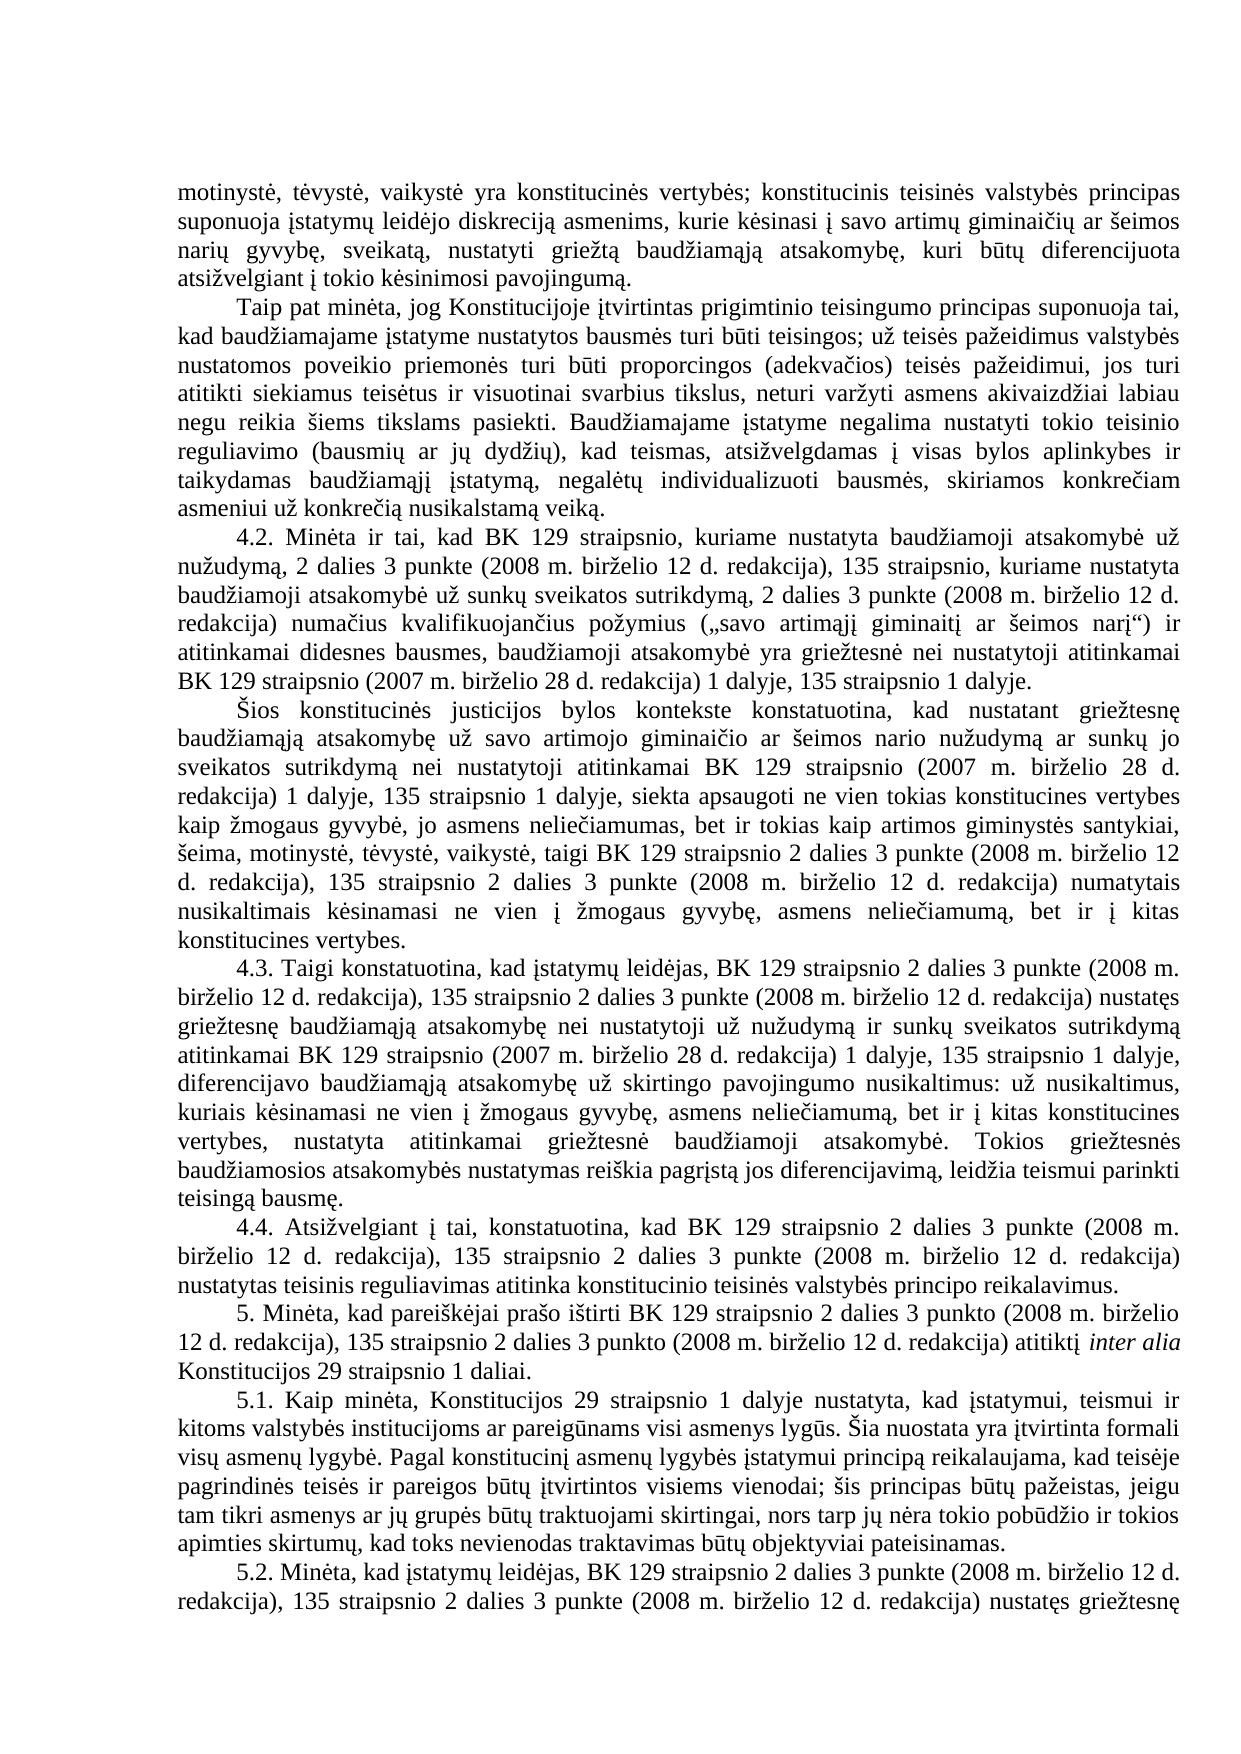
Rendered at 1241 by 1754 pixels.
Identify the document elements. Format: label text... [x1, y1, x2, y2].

text 5. Minėta, kad pareiškėjai prašo ištirti BK 129 straipsnio 2 dalies 3 punkto (2008 m. birželio 12 d. redakcija), 135 straipsnio 2 dalies 3 punkto (2008 m. birželio 12 d. redakcija) atitiktį inter alia Konstitucijos 29 straipsnio 1 daliai. [177, 1298, 1181, 1385]
text 5.2. Minėta, kad įstatymų leidėjas, BK 129 straipsnio 2 dalies 3 punkte (2008 m. birželio 12 d. redakcija), 135 straipsnio 2 dalies 3 punkte (2008 m. birželio 12 d. redakcija) nustatęs griežtesnę [177, 1557, 1181, 1615]
text 4.2. Minėta ir tai, kad BK 129 straipsnio, kuriame nustatyta baudžiamoji atsakomybė už nužudymą, 2 dalies 3 punkte (2008 m. birželio 12 d. redakcija), 135 straipsnio, kuriame nustatyta baudžiamoji atsakomybė už sunkų sveikatos sutrikdymą, 2 dalies 3 punkte (2008 m. birželio 12 d. redakcija) numačius kvalifikuojančius požymius („savo artimąjį giminaitį ar šeimos narį“) ir atitinkamai didesnes bausmes, baudžiamoji atsakomybė yra griežtesnė nei nustatytoji atitinkamai BK 129 straipsnio (2007 m. birželio 28 d. redakcija) 1 dalyje, 135 straipsnio 1 dalyje. [177, 522, 1181, 695]
text 4.3. Taigi konstatuotina, kad įstatymų leidėjas, BK 129 straipsnio 2 dalies 3 punkte (2008 m. birželio 12 d. redakcija), 135 straipsnio 2 dalies 3 punkte (2008 m. birželio 12 d. redakcija) nustatęs griežtesnę baudžiamąją atsakomybę nei nustatytoji už nužudymą ir sunkų sveikatos sutrikdymą atitinkamai BK 129 straipsnio (2007 m. birželio 28 d. redakcija) 1 dalyje, 135 straipsnio 1 dalyje, diferencijavo baudžiamąją atsakomybę už skirtingo pavojingumo nusikaltimus: už nusikaltimus, kuriais kėsinamasi ne vien į žmogaus gyvybę, asmens neliečiamumą, bet ir į kitas konstitucines vertybes, nustatyta atitinkamai griežtesnė baudžiamoji atsakomybė. Tokios griežtesnės baudžiamosios atsakomybės nustatymas reiškia pagrįstą jos diferencijavimą, leidžia teismui parinkti teisingą bausmę. [177, 953, 1181, 1212]
text 4.4. Atsižvelgiant į tai, konstatuotina, kad BK 129 straipsnio 2 dalies 3 punkte (2008 m. birželio 12 d. redakcija), 135 straipsnio 2 dalies 3 punkte (2008 m. birželio 12 d. redakcija) nustatytas teisinis reguliavimas atitinka konstitucinio teisinės valstybės principo reikalavimus. [177, 1212, 1181, 1298]
text Šios konstitucinės justicijos bylos kontekste konstatuotina, kad nustatant griežtesnę baudžiamąją atsakomybę už savo artimojo giminaičio ar šeimos nario nužudymą ar sunkų jo sveikatos sutrikdymą nei nustatytoji atitinkamai BK 129 straipsnio (2007 m. birželio 28 d. redakcija) 1 dalyje, 135 straipsnio 1 dalyje, siekta apsaugoti ne vien tokias konstitucines vertybes kaip žmogaus gyvybė, jo asmens neliečiamumas, bet ir tokias kaip artimos giminystės santykiai, šeima, motinystė, tėvystė, vaikystė, taigi BK 129 straipsnio 2 dalies 3 punkte (2008 m. birželio 12 d. redakcija), 135 straipsnio 2 dalies 3 punkte (2008 m. birželio 12 d. redakcija) numatytais nusikaltimais kėsinamasi ne vien į žmogaus gyvybę, asmens neliečiamumą, bet ir į kitas konstitucines vertybes. [177, 695, 1181, 953]
text 5.1. Kaip minėta, Konstitucijos 29 straipsnio 1 dalyje nustatyta, kad įstatymui, teismui ir kitoms valstybės institucijoms ar pareigūnams visi asmenys lygūs. Šia nuostata yra įtvirtinta formali visų asmenų lygybė. Pagal konstitucinį asmenų lygybės įstatymui principą reikalaujama, kad teisėje pagrindinės teisės ir pareigos būtų įtvirtintos visiems vienodai; šis principas būtų pažeistas, jeigu tam tikri asmenys ar jų grupės būtų traktuojami skirtingai, nors tarp jų nėra tokio pobūdžio ir tokios apimties skirtumų, kad toks nevienodas traktavimas būtų objektyviai pateisinamas. [177, 1385, 1181, 1557]
text Taip pat minėta, jog Konstitucijoje įtvirtintas prigimtinio teisingumo principas suponuoja tai, kad baudžiamajame įstatyme nustatytos bausmės turi būti teisingos; už teisės pažeidimus valstybės nustatomos poveikio priemonės turi būti proporcingos (adekvačios) teisės pažeidimui, jos turi atitikti siekiamus teisėtus ir visuotinai svarbius tikslus, neturi varžyti asmens akivaizdžiai labiau negu reikia šiems tikslams pasiekti. Baudžiamajame įstatyme negalima nustatyti tokio teisinio reguliavimo (bausmių ar jų dydžių), kad teismas, atsižvelgdamas į visas bylos aplinkybes ir taikydamas baudžiamąjį įstatymą, negalėtų individualizuoti bausmės, skiriamos konkrečiam asmeniui už konkrečią nusikalstamą veiką. [177, 292, 1181, 522]
text motinystė, tėvystė, vaikystė yra konstitucinės vertybės; konstitucinis teisinės valstybės principas suponuoja įstatymų leidėjo diskreciją asmenims, kurie kėsinasi į savo artimų giminaičių ar šeimos narių gyvybę, sveikatą, nustatyti griežtą baudžiamąją atsakomybę, kuri būtų diferencijuota atsižvelgiant į tokio kėsinimosi pavojingumą. [177, 177, 1181, 292]
